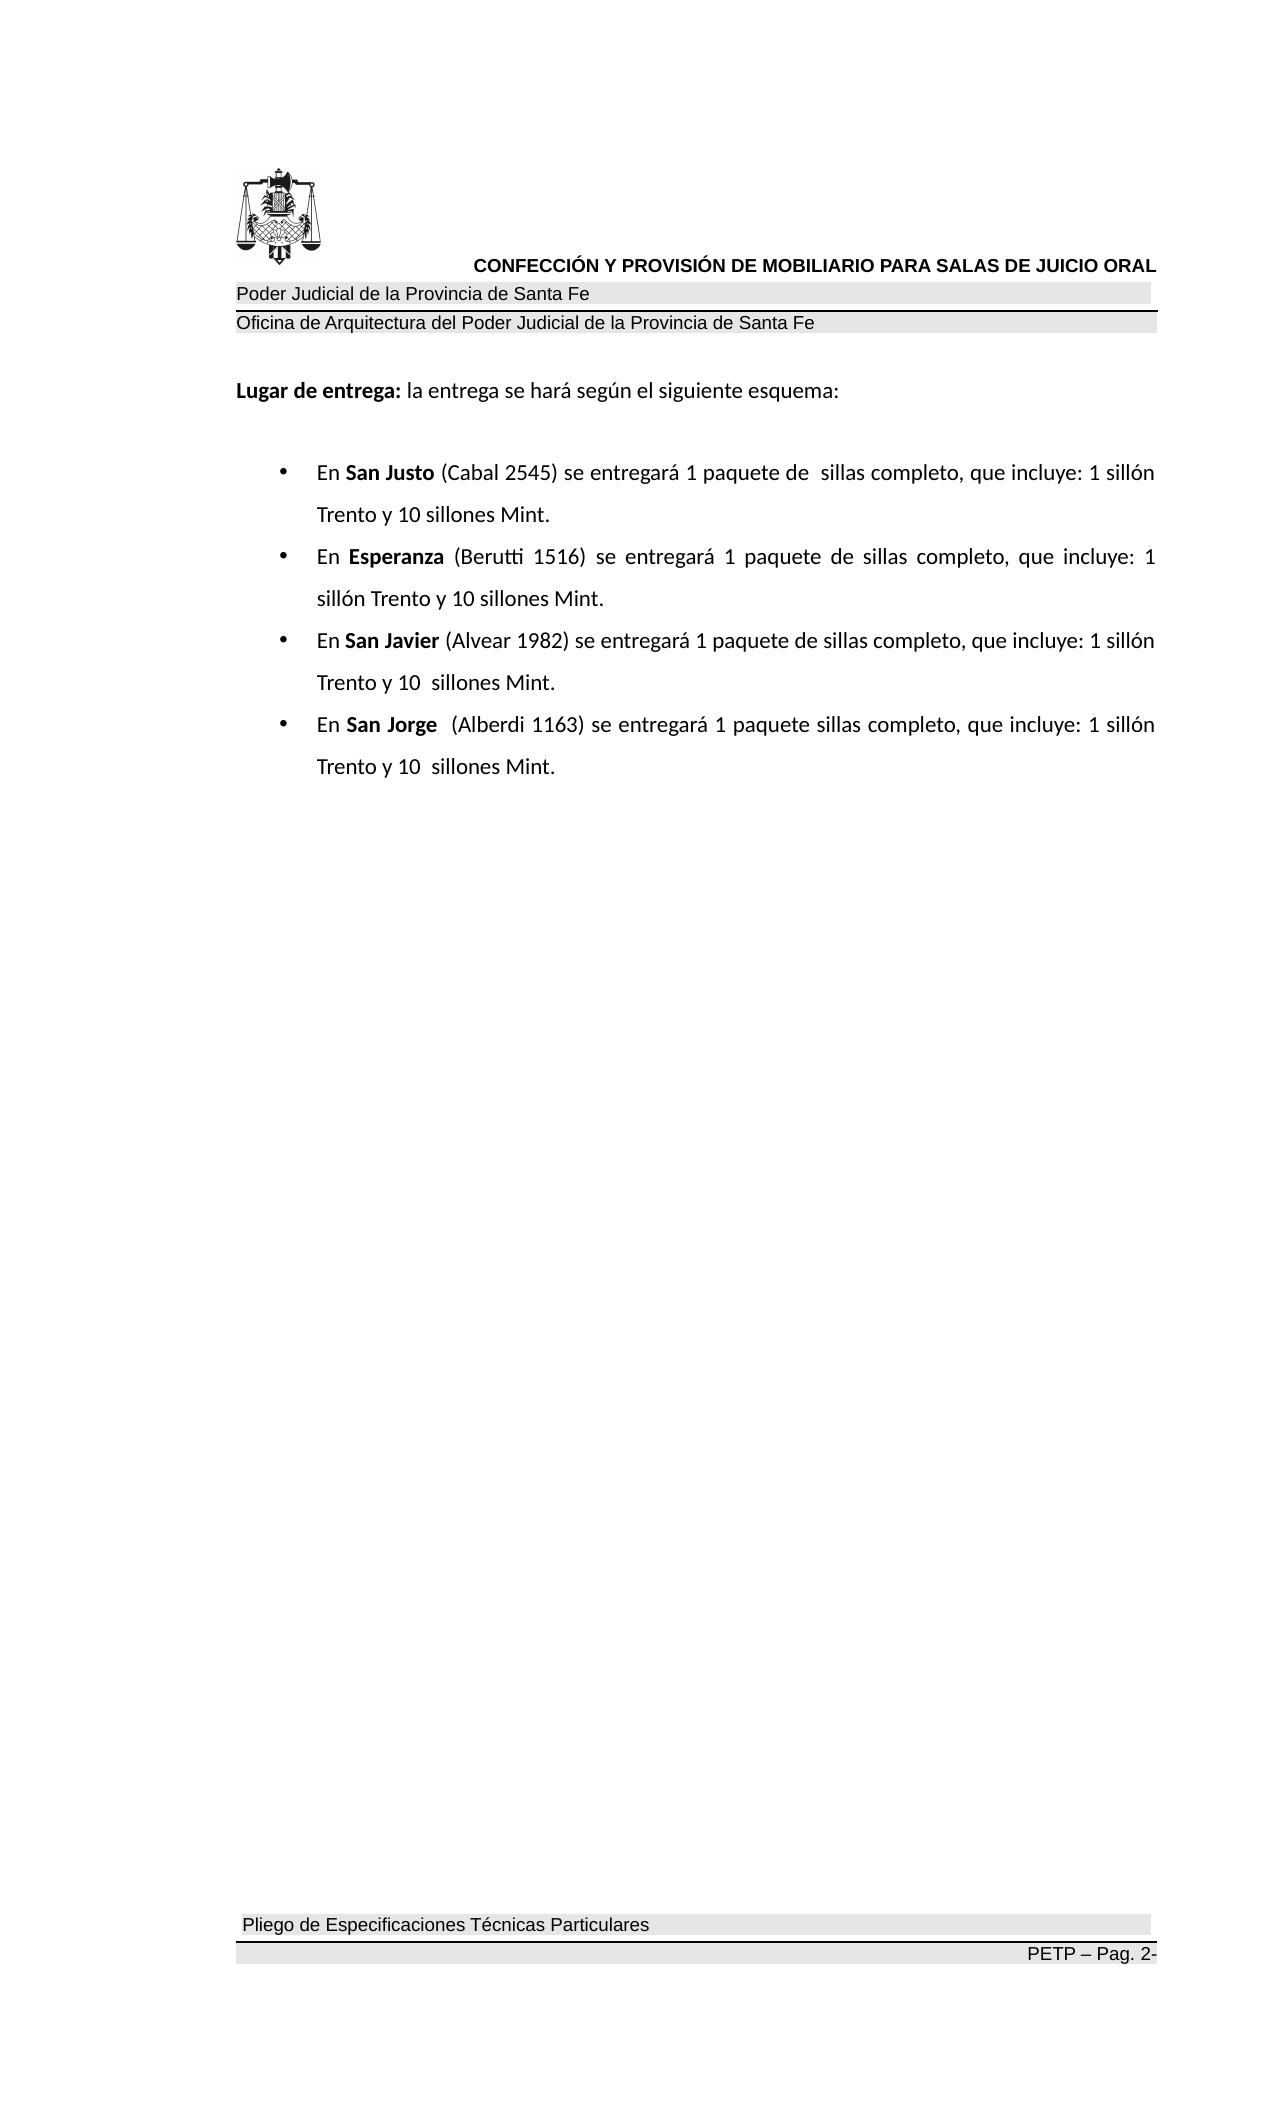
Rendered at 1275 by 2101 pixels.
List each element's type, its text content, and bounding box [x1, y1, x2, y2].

list En San Javier (Alvear 1982) se entregará 1 paquete de sillas completo, que incluye: 1 sillón Trento y 10 sillones Mint. [279, 626, 1157, 696]
list En San Jorge (Alberdi 1163) se entregará 1 paquete sillas completo, que incluye: 1 sillón Trento y 10 sillones Mint. [279, 710, 1157, 780]
text Lugar de entrega: la entrega se hará según el siguiente esquema: [236, 377, 1157, 404]
picture [236, 168, 321, 265]
list En San Justo (Cabal 2545) se entregará 1 paquete de sillas completo, que incluye: 1 sillón Trento y 10 sillones Mint. [279, 458, 1157, 528]
list En Esperanza (Berutti 1516) se entregará 1 paquete de sillas completo, que incluye: 1 sillón Trento y 10 sillones Mint. [279, 542, 1157, 612]
